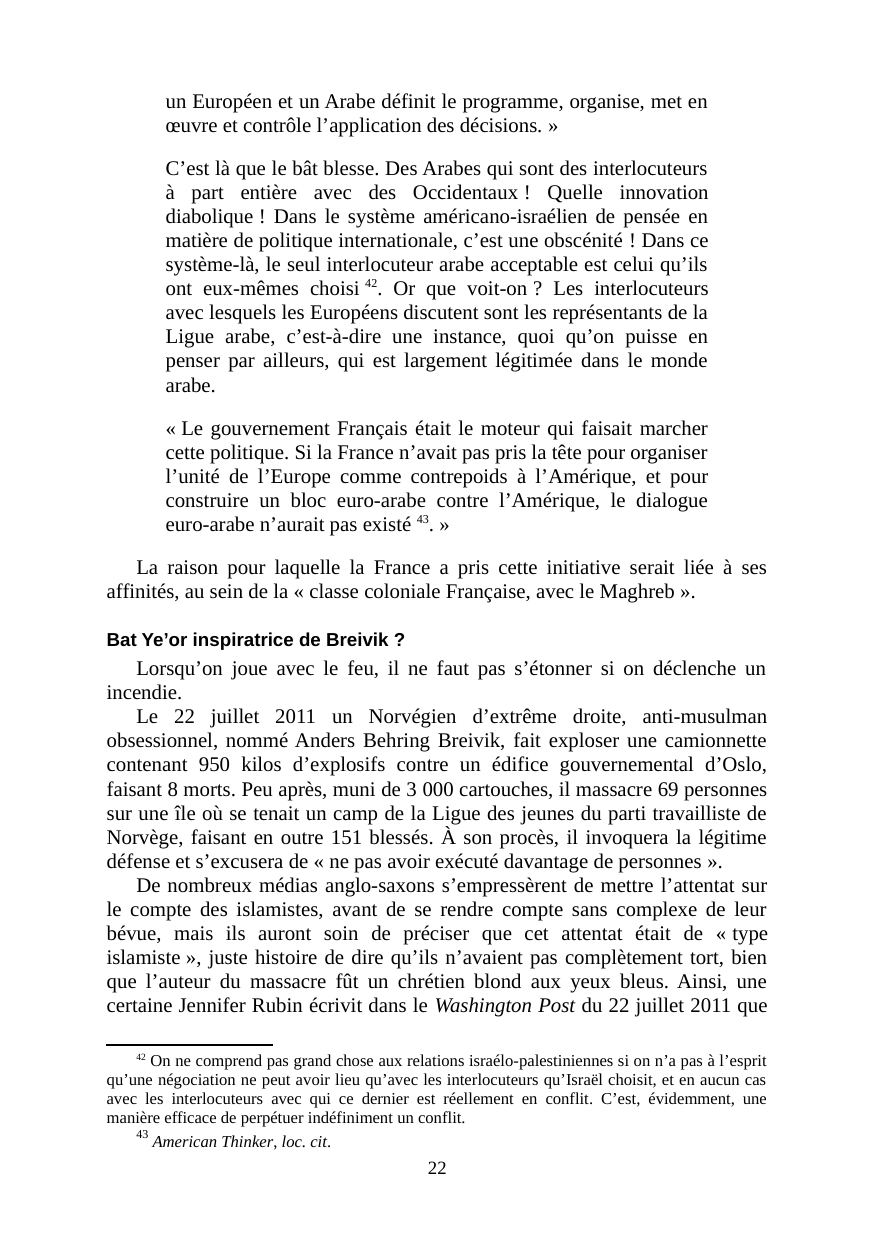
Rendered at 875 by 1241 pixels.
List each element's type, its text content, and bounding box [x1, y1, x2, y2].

text American Thinker, loc. cit. [106, 1127, 768, 1152]
text C’est là que le bât blesse. Des Arabes qui sont des interlocuteurs à part entière avec des Occidentaux ! Quelle innovation diabolique ! Dans le système américano-israélien de pensée en matière de politique internationale, c’est une obscénité ! Dans ce système-là, le seul interlocuteur arabe acceptable est celui qu’ils ont eux-mêmes choisi . Or que voit-on ? Les interlocuteurs avec lesquels les Européens discutent sont les représentants de la Ligue arabe, c’est-à-dire une instance, quoi qu’on puisse en penser par ailleurs, qui est largement légitimée dans le monde arabe. [165, 156, 709, 397]
text De nombreux médias anglo-saxons s’empressèrent de mettre l’attentat sur le compte des islamistes, avant de se rendre compte sans complexe de leur bévue, mais ils auront soin de préciser que cet attentat était de « type islamiste », juste histoire de dire qu’ils n’avaient pas complètement tort, bien que l’auteur du massacre fût un chrétien blond aux yeux bleus. Ainsi, une certaine Jennifer Rubin écrivit dans le Washington Post du 22 juillet 2011 que [106, 873, 768, 1017]
text « Le gouvernement Français était le moteur qui faisait marcher cette politique. Si la France n’avait pas pris la tête pour organiser l’unité de l’Europe comme contrepoids à l’Amérique, et pour construire un bloc euro-arabe contre l’Amérique, le dialogue euro-arabe n’aurait pas existé . » [165, 416, 709, 536]
text On ne comprend pas grand chose aux relations israélo-palestiniennes si on n’a pas à l’esprit qu’une négociation ne peut avoir lieu qu’avec les interlocuteurs qu’Israël choisit, et en aucun cas avec les interlocuteurs avec qui ce dernier est réellement en conflit. C’est, évidemment, une manière efficace de perpétuer indéfiniment un conflit. [106, 1051, 768, 1127]
text un Européen et un Arabe définit le programme, organise, met en œuvre et contrôle l’application des décisions. » [165, 89, 709, 137]
text Lorsqu’on joue avec le feu, il ne faut pas s’étonner si on déclenche un incendie. [106, 656, 768, 704]
text La raison pour laquelle la France a pris cette initiative serait liée à ses affinités, au sein de la « classe coloniale Française, avec le Maghreb ». [106, 555, 768, 603]
text Le 22 juillet 2011 un Norvégien d’extrême droite, anti-musulman obsessionnel, nommé Anders Behring Breivik, fait exploser une camionnette contenant 950 kilos d’explosifs contre un édifice gouvernemental d’Oslo, faisant 8 morts. Peu après, muni de 3 000 cartouches, il massacre 69 personnes sur une île où se tenait un camp de la Ligue des jeunes du parti travailliste de Norvège, faisant en outre 151 blessés. À son procès, il invoquera la légitime défense et s’excusera de « ne pas avoir exécuté davantage de personnes ». [106, 704, 768, 873]
subtitle Bat Ye’or inspiratrice de Breivik ? [106, 628, 768, 650]
